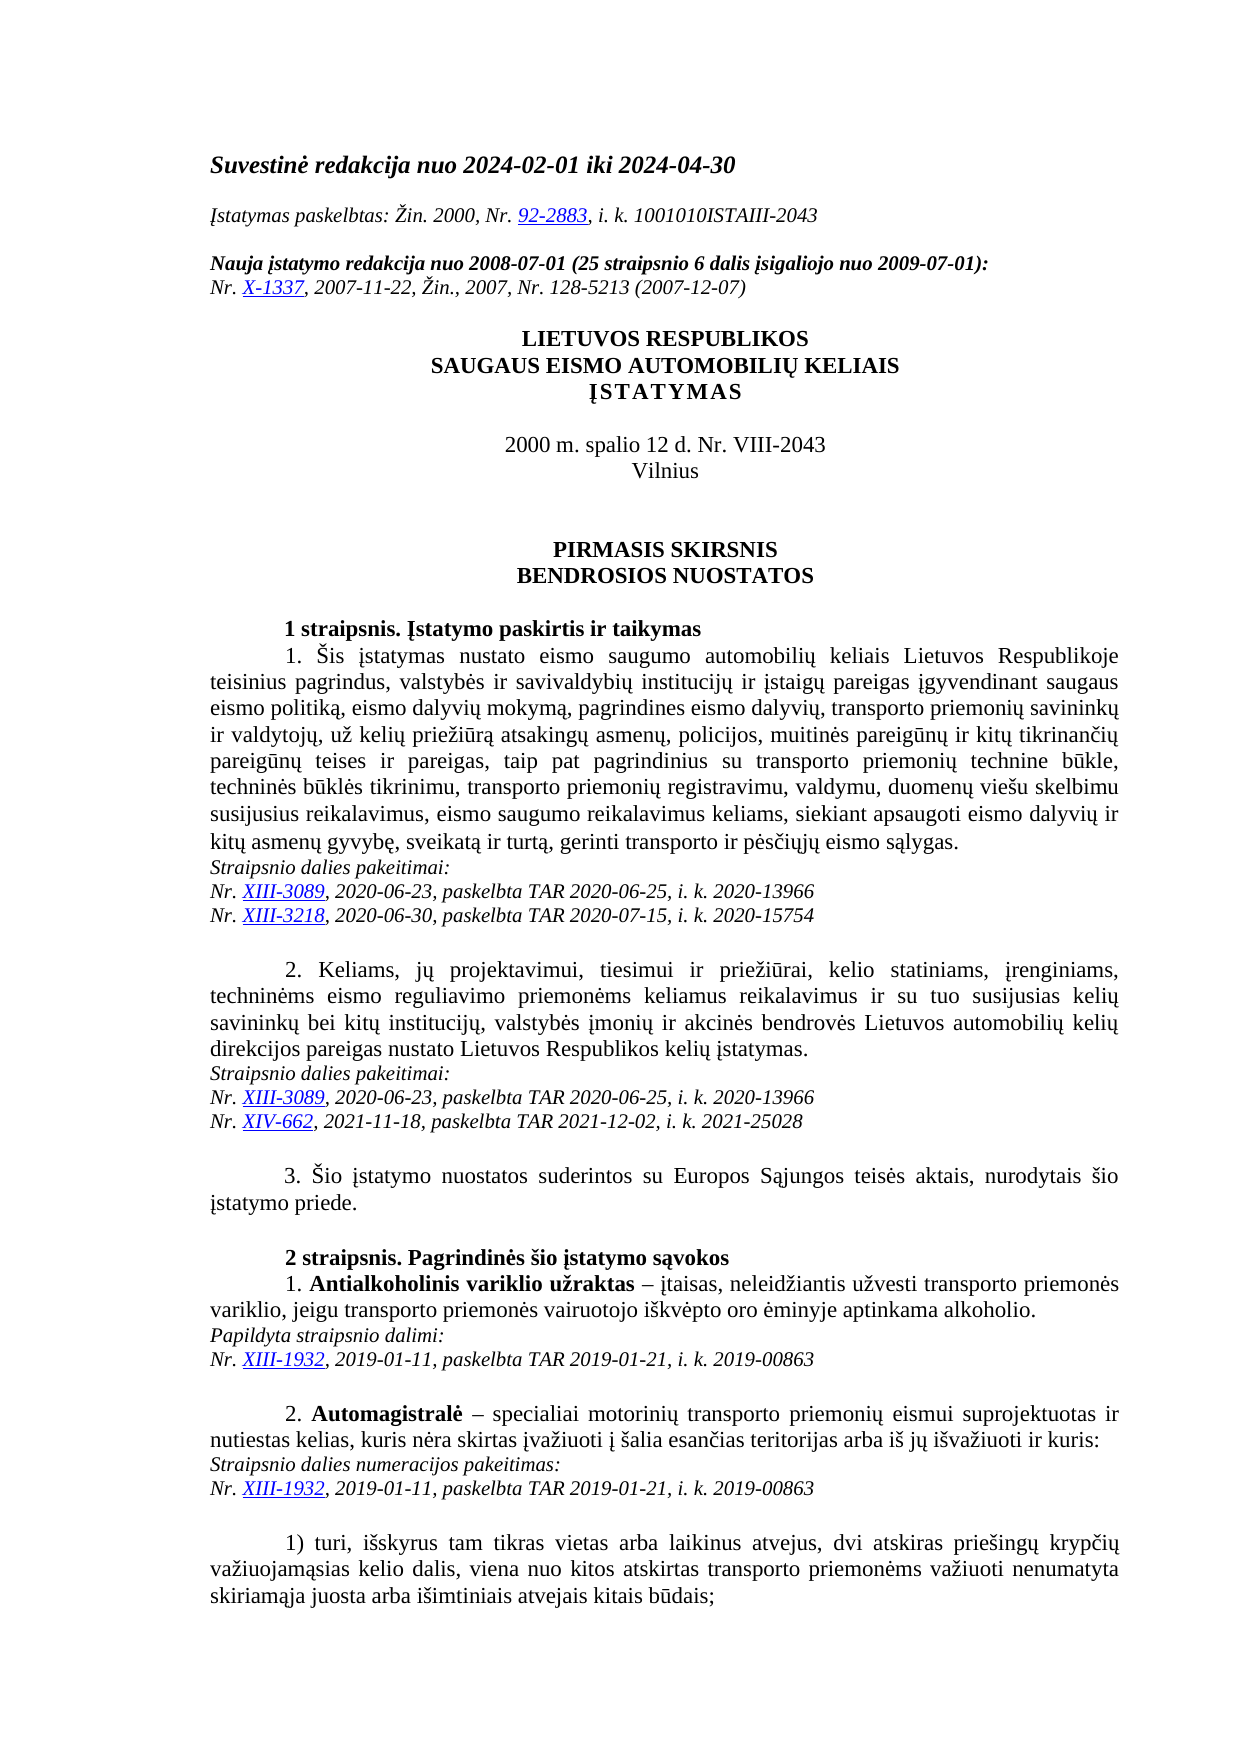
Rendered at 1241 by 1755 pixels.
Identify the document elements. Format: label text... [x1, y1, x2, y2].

text 1) turi, išskyrus tam tikras vietas arba laikinus atvejus, dvi atskiras priešingų krypčių važiuojamąsias kelio dalis, viena nuo kitos atskirtas transporto priemonėms važiuoti nenumatyta skiriamąja juosta arba išimtiniais atvejais kitais būdais; [210, 1529, 1120, 1608]
text Nr. XIII-3089, 2020-06-23, paskelbta TAR 2020-06-25, i. k. 2020-13966 [210, 879, 1120, 903]
text Nr. XIII-3218, 2020-06-30, paskelbta TAR 2020-07-15, i. k. 2020-15754 [210, 903, 1120, 927]
text Papildyta straipsnio dalimi: [210, 1323, 1120, 1347]
text 1 straipsnis. Įstatymo paskirtis ir taikymas [210, 615, 1120, 642]
text LIETUVOS RESPUBLIKOS [210, 325, 1120, 352]
text 2. Keliams, jų projektavimui, tiesimui ir priežiūrai, kelio statiniams, įrenginiams, techninėms eismo reguliavimo priemonėms keliamus reikalavimus ir su tuo susijusias kelių savininkų bei kitų institucijų, valstybės įmonių ir akcinės bendrovės Lietuvos automobilių kelių direkcijos pareigas nustato Lietuvos Respublikos kelių įstatymas. [210, 956, 1120, 1061]
text 1. Antialkoholinis variklio užraktas – įtaisas, neleidžiantis užvesti transporto priemonės variklio, jeigu transporto priemonės vairuotojo iškvėpto oro ėminyje aptinkama alkoholio. [210, 1270, 1120, 1323]
text 2 straipsnis. Pagrindinės šio įstatymo sąvokos [210, 1244, 1120, 1270]
text Nr. XIV-662, 2021-11-18, paskelbta TAR 2021-12-02, i. k. 2021-25028 [210, 1109, 1120, 1133]
text Suvestinė redakcija nuo 2024-02-01 iki 2024-04-30 [210, 150, 1120, 179]
text Straipsnio dalies numeracijos pakeitimas: [210, 1452, 1120, 1476]
text 2. Automagistralė – specialiai motorinių transporto priemonių eismui suprojektuotas ir nutiestas kelias, kuris nėra skirtas įvažiuoti į šalia esančias teritorijas arba iš jų išvažiuoti ir kuris: [210, 1399, 1120, 1452]
text Straipsnio dalies pakeitimai: [210, 855, 1120, 879]
text 2000 m. spalio 12 d. Nr. VIII-2043 Vilnius [210, 431, 1120, 483]
text Nr. XIII-3089, 2020-06-23, paskelbta TAR 2020-06-25, i. k. 2020-13966 [210, 1085, 1120, 1109]
text Nauja įstatymo redakcija nuo 2008-07-01 (25 straipsnio 6 dalis įsigaliojo nuo 2009-07-01): [210, 251, 1120, 275]
text Straipsnio dalies pakeitimai: [210, 1061, 1120, 1085]
text PIRMASIS SKIRSNIS [210, 536, 1120, 563]
text ĮSTATYMAS [210, 378, 1120, 404]
text Bendrosios nuostatos [210, 563, 1120, 589]
text Nr. XIII-1932, 2019-01-11, paskelbta TAR 2019-01-21, i. k. 2019-00863 [210, 1476, 1120, 1500]
text Nr. X-1337, 2007-11-22, Žin., 2007, Nr. 128-5213 (2007-12-07) [210, 275, 1120, 299]
text SAUGAUS EISMO AUTOMOBILIŲ KELIAIS [210, 352, 1120, 378]
text 1. Šis įstatymas nustato eismo saugumo automobilių keliais Lietuvos Respublikoje teisinius pagrindus, valstybės ir savivaldybių institucijų ir įstaigų pareigas įgyvendinant saugaus eismo politiką, eismo dalyvių mokymą, pagrindines eismo dalyvių, transporto priemonių savininkų ir valdytojų, už kelių priežiūrą atsakingų asmenų, policijos, muitinės pareigūnų ir kitų tikrinančių pareigūnų teises ir pareigas, taip pat pagrindinius su transporto priemonių technine būkle, techninės būklės tikrinimu, transporto priemonių registravimu, valdymu, duomenų viešu skelbimu susijusius reikalavimus, eismo saugumo reikalavimus keliams, siekiant apsaugoti eismo dalyvių ir kitų asmenų gyvybę, sveikatą ir turtą, gerinti transporto ir pėsčiųjų eismo sąlygas. [210, 642, 1120, 855]
text 3. Šio įstatymo nuostatos suderintos su Europos Sąjungos teisės aktais, nurodytais šio įstatymo priede. [210, 1162, 1120, 1215]
text Įstatymas paskelbtas: Žin. 2000, Nr. 92-2883, i. k. 1001010ISTAIII-2043 [210, 203, 1120, 227]
text Nr. XIII-1932, 2019-01-11, paskelbta TAR 2019-01-21, i. k. 2019-00863 [210, 1347, 1120, 1371]
